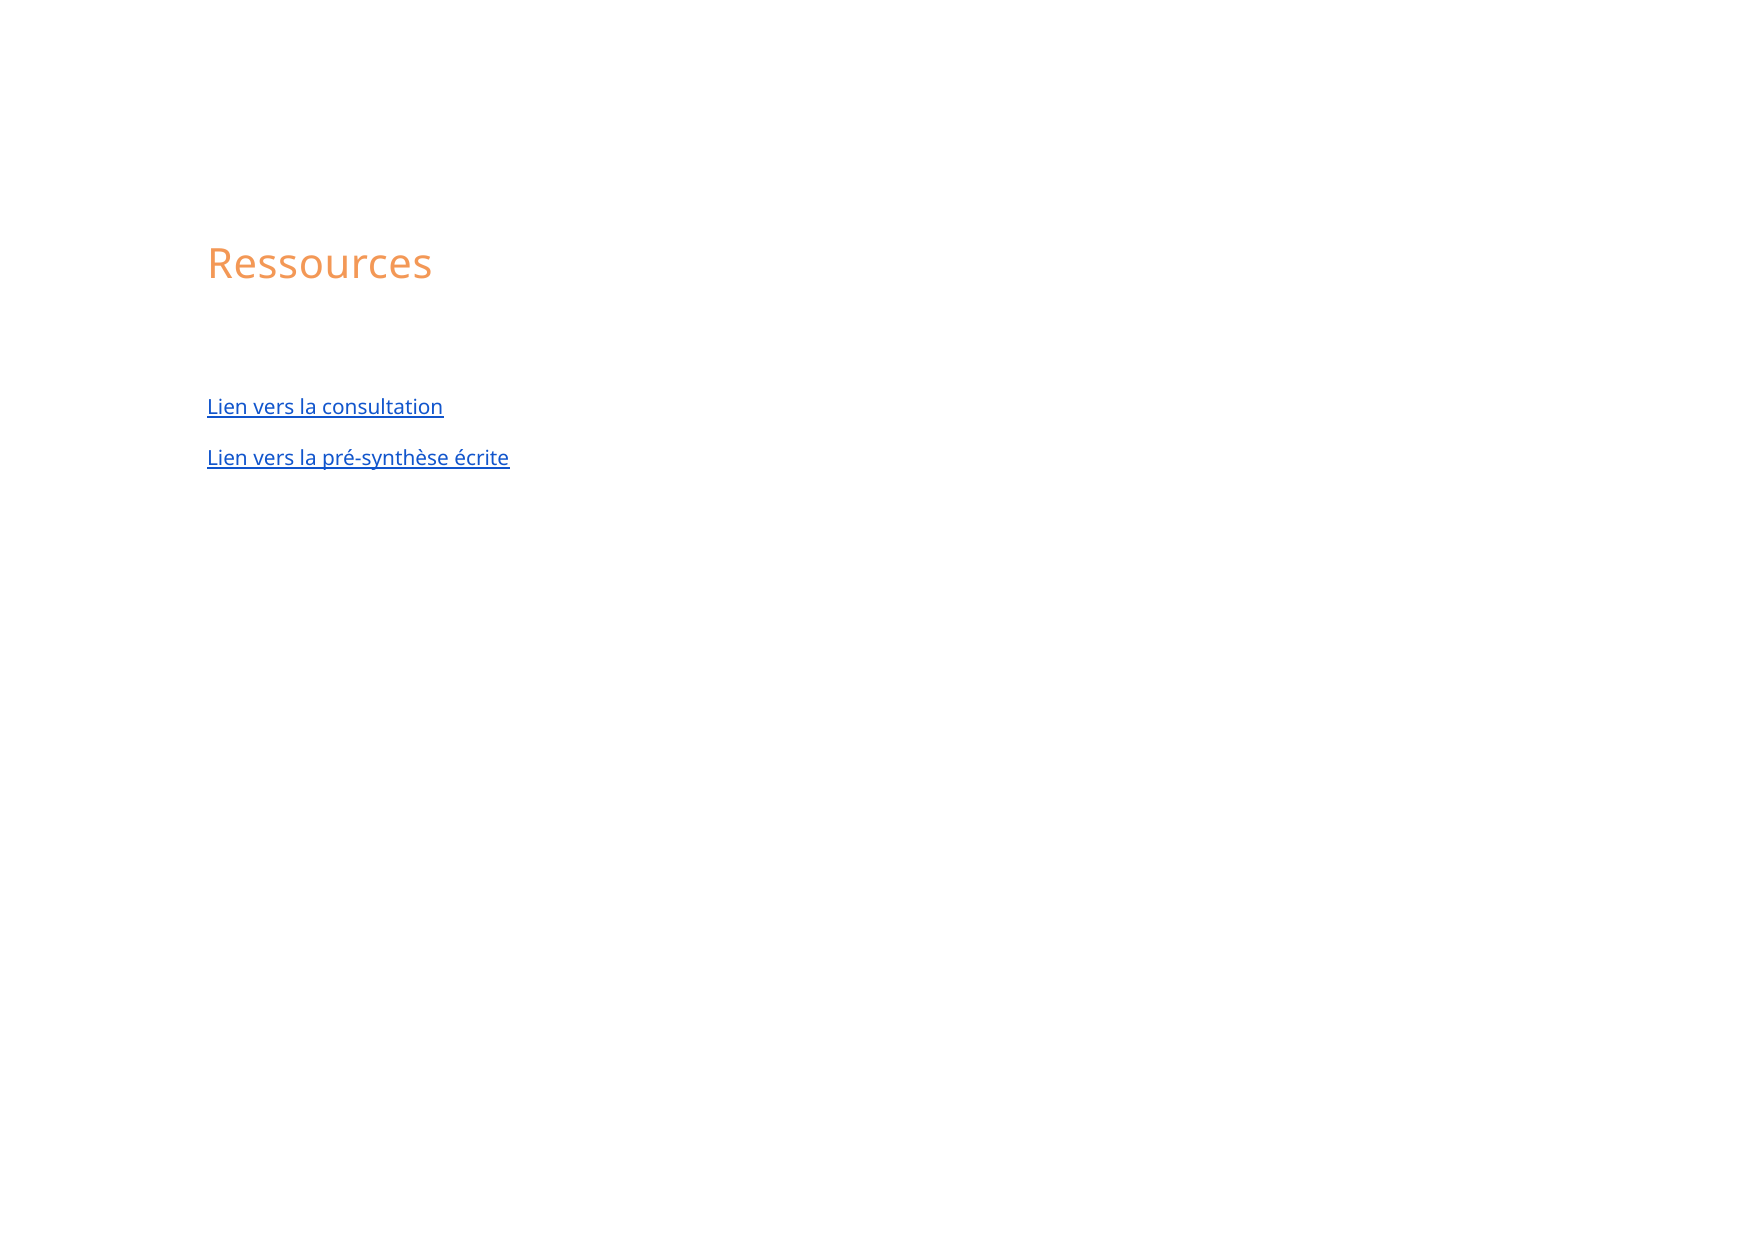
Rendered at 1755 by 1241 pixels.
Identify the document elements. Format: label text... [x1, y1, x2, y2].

text Lien vers la pré-synthèse écrite [207, 439, 1547, 472]
text Lien vers la consultation [207, 388, 1547, 421]
text Ressources [207, 234, 1547, 291]
